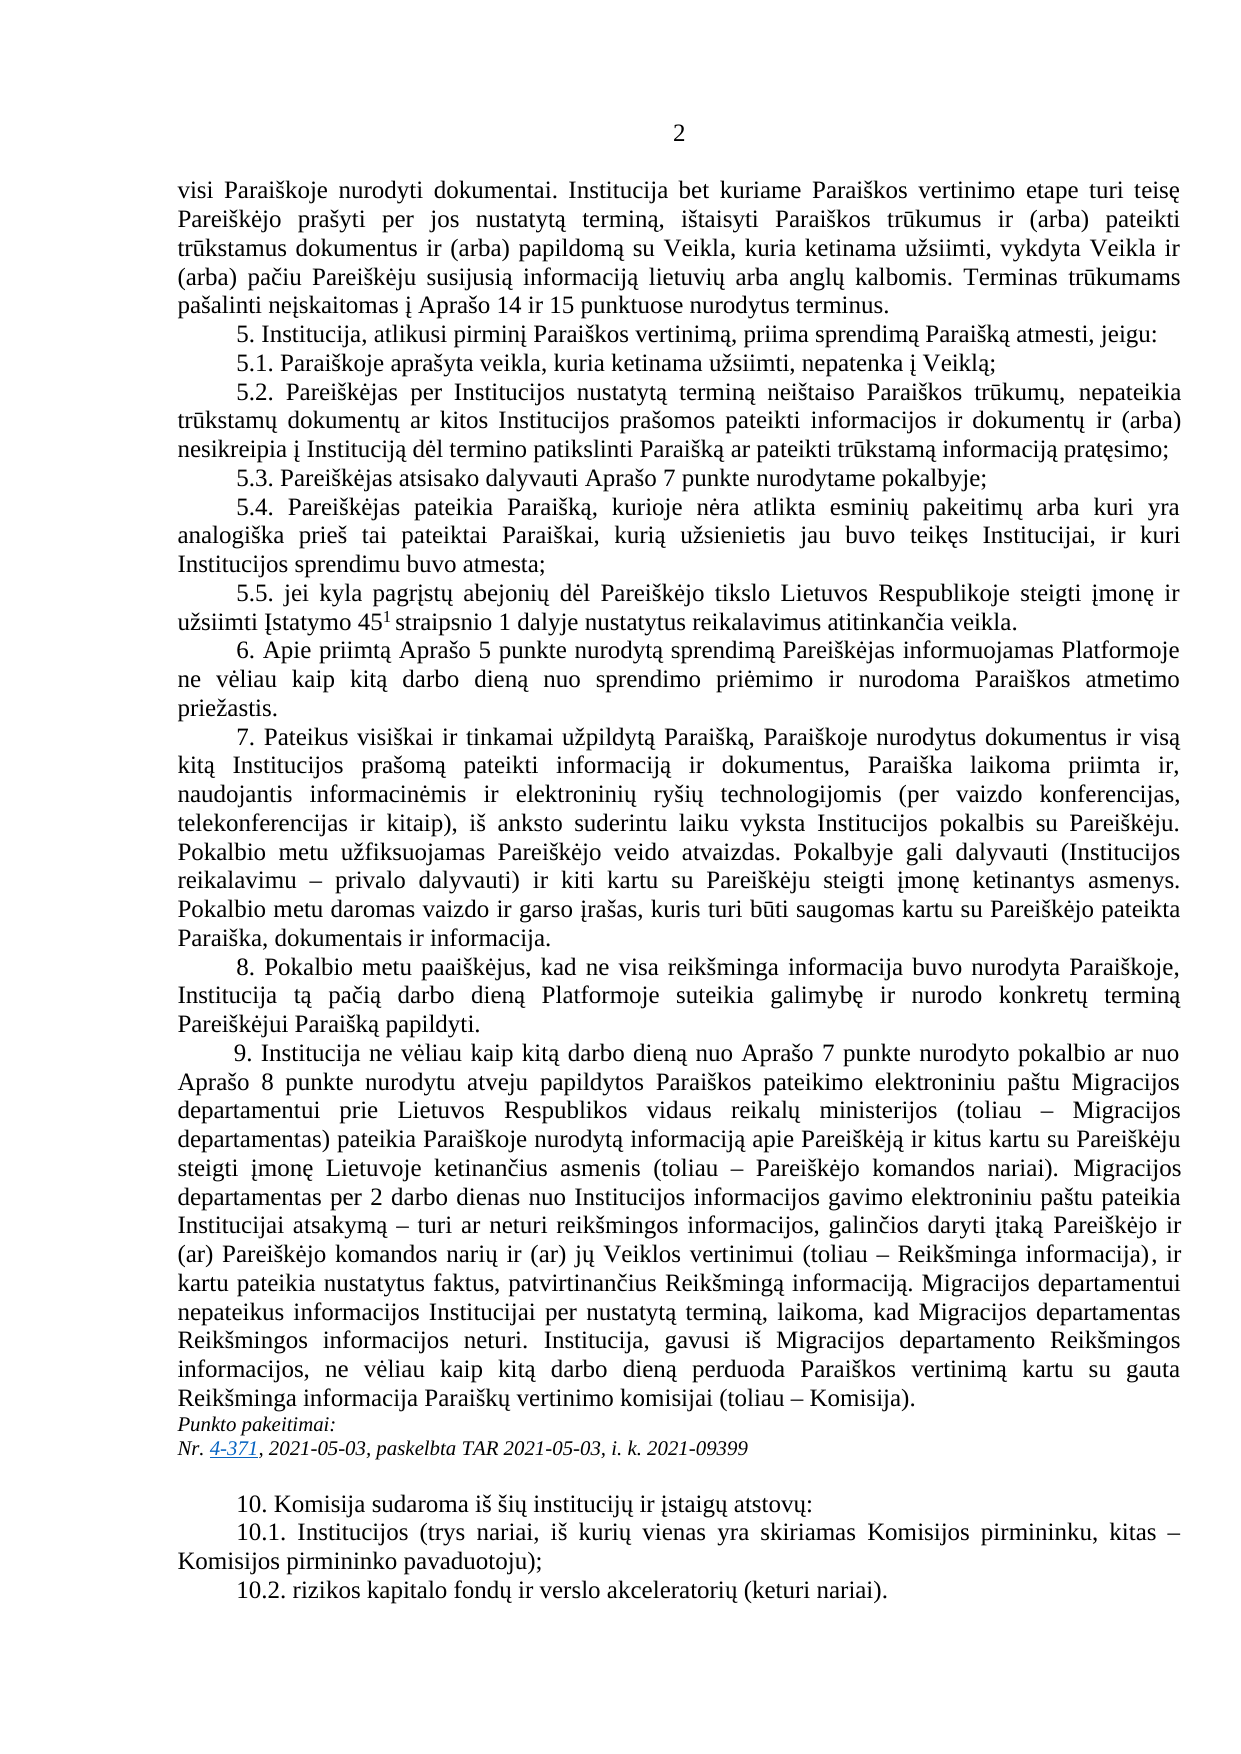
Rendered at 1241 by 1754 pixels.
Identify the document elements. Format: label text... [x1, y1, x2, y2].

text visi Paraiškoje nurodyti dokumentai. Institucija bet kuriame Paraiškos vertinimo etape turi teisę Pareiškėjo prašyti per jos nustatytą terminą, ištaisyti Paraiškos trūkumus ir (arba) pateikti trūkstamus dokumentus ir (arba) papildomą su Veikla, kuria ketinama užsiimti, vykdyta Veikla ir (arba) pačiu Pareiškėju susijusią informaciją lietuvių arba anglų kalbomis. Terminas trūkumams pašalinti neįskaitomas į Aprašo 14 ir 15 punktuose nurodytus terminus. [177, 176, 1181, 319]
text 10.1. Institucijos (trys nariai, iš kurių vienas yra skiriamas Komisijos pirmininku, kitas – Komisijos pirmininko pavaduotoju); [177, 1517, 1181, 1575]
text 5.5. jei kyla pagrįstų abejonių dėl Pareiškėjo tikslo Lietuvos Respublikoje steigti įmonę ir užsiimti Įstatymo 451 straipsnio 1 dalyje nustatytus reikalavimus atitinkančia veikla. [177, 578, 1181, 636]
text Punkto pakeitimai: [177, 1412, 1181, 1436]
text 5.2. Pareiškėjas per Institucijos nustatytą terminą neištaiso Paraiškos trūkumų, nepateikia trūkstamų dokumentų ar kitos Institucijos prašomos pateikti informacijos ir dokumentų ir (arba) nesikreipia į Instituciją dėl termino patikslinti Paraišką ar pateikti trūkstamą informaciją pratęsimo; [177, 377, 1181, 463]
text 5.3. Pareiškėjas atsisako dalyvauti Aprašo 7 punkte nurodytame pokalbyje; [177, 463, 1181, 492]
text 6. Apie priimtą Aprašo 5 punkte nurodytą sprendimą Pareiškėjas informuojamas Platformoje ne vėliau kaip kitą darbo dieną nuo sprendimo priėmimo ir nurodoma Paraiškos atmetimo priežastis. [177, 636, 1181, 722]
text Nr. 4-371, 2021-05-03, paskelbta TAR 2021-05-03, i. k. 2021-09399 [177, 1436, 1181, 1460]
text 5.4. Pareiškėjas pateikia Paraišką, kurioje nėra atlikta esminių pakeitimų arba kuri yra analogiška prieš tai pateiktai Paraiškai, kurią užsienietis jau buvo teikęs Institucijai, ir kuri Institucijos sprendimu buvo atmesta; [177, 492, 1181, 578]
text 10. Komisija sudaroma iš šių institucijų ir įstaigų atstovų: [177, 1489, 1181, 1517]
text 8. Pokalbio metu paaiškėjus, kad ne visa reikšminga informacija buvo nurodyta Paraiškoje, Institucija tą pačią darbo dieną Platformoje suteikia galimybę ir nurodo konkretų terminą Pareiškėjui Paraišką papildyti. [177, 952, 1181, 1038]
text 9. Institucija ne vėliau kaip kitą darbo dieną nuo Aprašo 7 punkte nurodyto pokalbio ar nuo Aprašo 8 punkte nurodytu atveju papildytos Paraiškos pateikimo elektroniniu paštu Migracijos departamentui prie Lietuvos Respublikos vidaus reikalų ministerijos (toliau – Migracijos departamentas) pateikia Paraiškoje nurodytą informaciją apie Pareiškėją ir kitus kartu su Pareiškėju steigti įmonę Lietuvoje ketinančius asmenis (toliau – Pareiškėjo komandos nariai). Migracijos departamentas per 2 darbo dienas nuo Institucijos informacijos gavimo elektroniniu paštu pateikia Institucijai atsakymą – turi ar neturi reikšmingos informacijos, galinčios daryti įtaką Pareiškėjo ir (ar) Pareiškėjo komandos narių ir (ar) jų Veiklos vertinimui (toliau – Reikšminga informacija), ir kartu pateikia nustatytus faktus, patvirtinančius Reikšmingą informaciją. Migracijos departamentui nepateikus informacijos Institucijai per nustatytą terminą, laikoma, kad Migracijos departamentas Reikšmingos informacijos neturi. Institucija, gavusi iš Migracijos departamento Reikšmingos informacijos, ne vėliau kaip kitą darbo dieną perduoda Paraiškos vertinimą kartu su gauta Reikšminga informacija Paraiškų vertinimo komisijai (toliau – Komisija). [177, 1038, 1181, 1412]
text 7. Pateikus visiškai ir tinkamai užpildytą Paraišką, Paraiškoje nurodytus dokumentus ir visą kitą Institucijos prašomą pateikti informaciją ir dokumentus, Paraiška laikoma priimta ir, naudojantis informacinėmis ir elektroninių ryšių technologijomis (per vaizdo konferencijas, telekonferencijas ir kitaip), iš anksto suderintu laiku vyksta Institucijos pokalbis su Pareiškėju. Pokalbio metu užfiksuojamas Pareiškėjo veido atvaizdas. Pokalbyje gali dalyvauti (Institucijos reikalavimu – privalo dalyvauti) ir kiti kartu su Pareiškėju steigti įmonę ketinantys asmenys. Pokalbio metu daromas vaizdo ir garso įrašas, kuris turi būti saugomas kartu su Pareiškėjo pateikta Paraiška, dokumentais ir informacija. [177, 722, 1181, 952]
text 10.2. rizikos kapitalo fondų ir verslo akceleratorių (keturi nariai). [177, 1575, 1181, 1604]
text 5.1. Paraiškoje aprašyta veikla, kuria ketinama užsiimti, nepatenka į Veiklą; [177, 348, 1181, 377]
text 5. Institucija, atlikusi pirminį Paraiškos vertinimą, priima sprendimą Paraišką atmesti, jeigu: [177, 319, 1181, 348]
